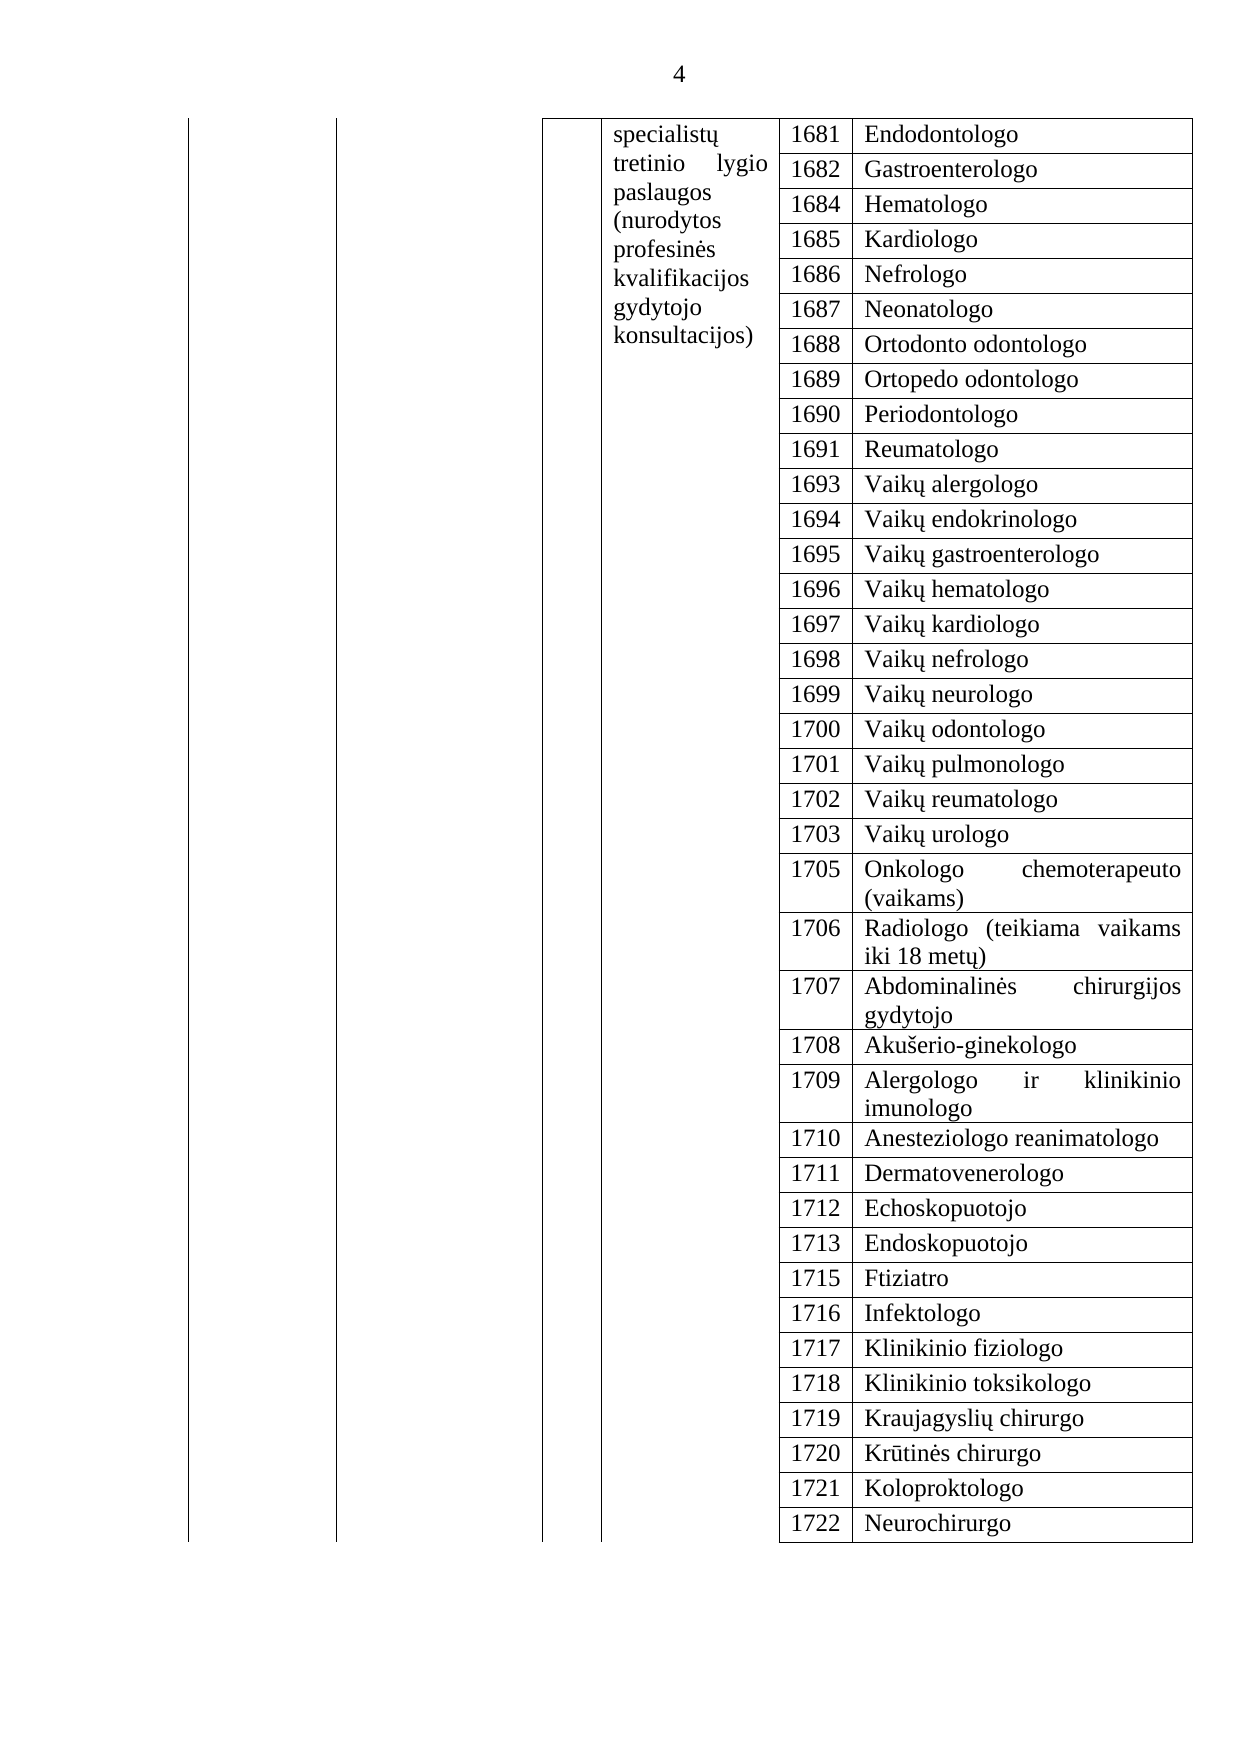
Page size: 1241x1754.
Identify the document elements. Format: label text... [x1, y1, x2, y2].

table_cell 1707 [780, 971, 852, 1029]
table_cell [337, 118, 542, 1437]
table_cell Kraujagyslių chirurgo [853, 1403, 1192, 1437]
table_cell 1700 [780, 714, 852, 748]
table_cell 1686 [780, 259, 852, 293]
table_cell Gastroenterologo [853, 154, 1192, 188]
table_cell 1710 [780, 1123, 852, 1157]
table_cell 1709 [780, 1065, 852, 1122]
table_cell [602, 1437, 779, 1542]
table_cell Abdominalinės chirurgijos gydytojo [853, 971, 1192, 1029]
table_cell 1685 [780, 224, 852, 258]
table_cell Vaikų gastroenterologo [853, 539, 1192, 573]
table_cell Hematologo [853, 189, 1192, 223]
table_cell 1689 [780, 364, 852, 398]
table_cell Akušerio-ginekologo [853, 1030, 1192, 1064]
table_cell Endoskopuotojo [853, 1228, 1192, 1262]
table_cell 1705 [780, 854, 852, 912]
table_cell 1711 [780, 1158, 852, 1192]
table_cell Alergologo ir klinikinio imunologo [853, 1065, 1192, 1122]
table_cell 1708 [780, 1030, 852, 1064]
table_cell Vaikų nefrologo [853, 644, 1192, 678]
table_cell Krūtinės chirurgo [853, 1438, 1192, 1472]
table_cell Ftiziatro [853, 1263, 1192, 1297]
table_cell Koloproktologo [853, 1473, 1192, 1507]
table_cell Klinikinio toksikologo [853, 1368, 1192, 1402]
table_cell 1699 [780, 679, 852, 713]
table_cell 1703 [780, 819, 852, 853]
table_cell 1702 [780, 784, 852, 818]
table_cell Neurochirurgo [853, 1508, 1192, 1542]
table_cell Vaikų neurologo [853, 679, 1192, 713]
table_cell Dermatovenerologo [853, 1158, 1192, 1192]
table_cell 1690 [780, 399, 852, 433]
table_cell 1697 [780, 609, 852, 643]
table_cell Vaikų endokrinologo [853, 504, 1192, 538]
table_cell 1693 [780, 469, 852, 503]
table_cell 1722 [780, 1508, 852, 1542]
table_cell 1687 [780, 294, 852, 328]
table_cell Neonatologo [853, 294, 1192, 328]
table_cell [337, 1437, 542, 1542]
table_cell 1716 [780, 1298, 852, 1332]
table_cell 1684 [780, 189, 852, 223]
table_cell Ortodonto odontologo [853, 329, 1192, 363]
table_cell Vaikų kardiologo [853, 609, 1192, 643]
table_cell 1681 [780, 119, 852, 153]
table_cell Onkologo chemoterapeuto (vaikams) [853, 854, 1192, 912]
table_cell Echoskopuotojo [853, 1193, 1192, 1227]
table_cell Radiologo (teikiama vaikams iki 18 metų) [853, 913, 1192, 970]
table_cell Vaikų hematologo [853, 574, 1192, 608]
table_cell 1720 [780, 1438, 852, 1472]
table_cell Periodontologo [853, 399, 1192, 433]
table_cell 1688 [780, 329, 852, 363]
table_cell 1717 [780, 1333, 852, 1367]
table_cell 1715 [780, 1263, 852, 1297]
table_cell Vaikų reumatologo [853, 784, 1192, 818]
table_cell 1721 [780, 1473, 852, 1507]
table_cell Nefrologo [853, 259, 1192, 293]
table_cell 1694 [780, 504, 852, 538]
table_cell 1713 [780, 1228, 852, 1262]
table_cell 1701 [780, 749, 852, 783]
table_cell Ortopedo odontologo [853, 364, 1192, 398]
table_cell 1698 [780, 644, 852, 678]
table_cell 1712 [780, 1193, 852, 1227]
table_cell Kardiologo [853, 224, 1192, 258]
table_cell 1719 [780, 1403, 852, 1437]
table_cell [543, 119, 601, 1437]
table_cell 1696 [780, 574, 852, 608]
table_cell Vaikų odontologo [853, 714, 1192, 748]
table_cell specialistų tretinio lygio paslaugos (nurodytos profesinės kvalifikacijos gydytojo konsultacijos) [602, 119, 779, 1437]
table_cell Vaikų pulmonologo [853, 749, 1192, 783]
table_cell Reumatologo [853, 434, 1192, 468]
table_cell Infektologo [853, 1298, 1192, 1332]
table_cell [189, 118, 336, 1437]
table_cell 1706 [780, 913, 852, 970]
table_cell Vaikų urologo [853, 819, 1192, 853]
table_cell Anesteziologo reanimatologo [853, 1123, 1192, 1157]
table_cell Endodontologo [853, 119, 1192, 153]
table_cell [189, 1437, 336, 1542]
table_cell 1718 [780, 1368, 852, 1402]
table_cell 1682 [780, 154, 852, 188]
table_cell Klinikinio fiziologo [853, 1333, 1192, 1367]
table_cell Vaikų alergologo [853, 469, 1192, 503]
table_cell 1691 [780, 434, 852, 468]
table_cell 1695 [780, 539, 852, 573]
table_cell [543, 1437, 601, 1542]
